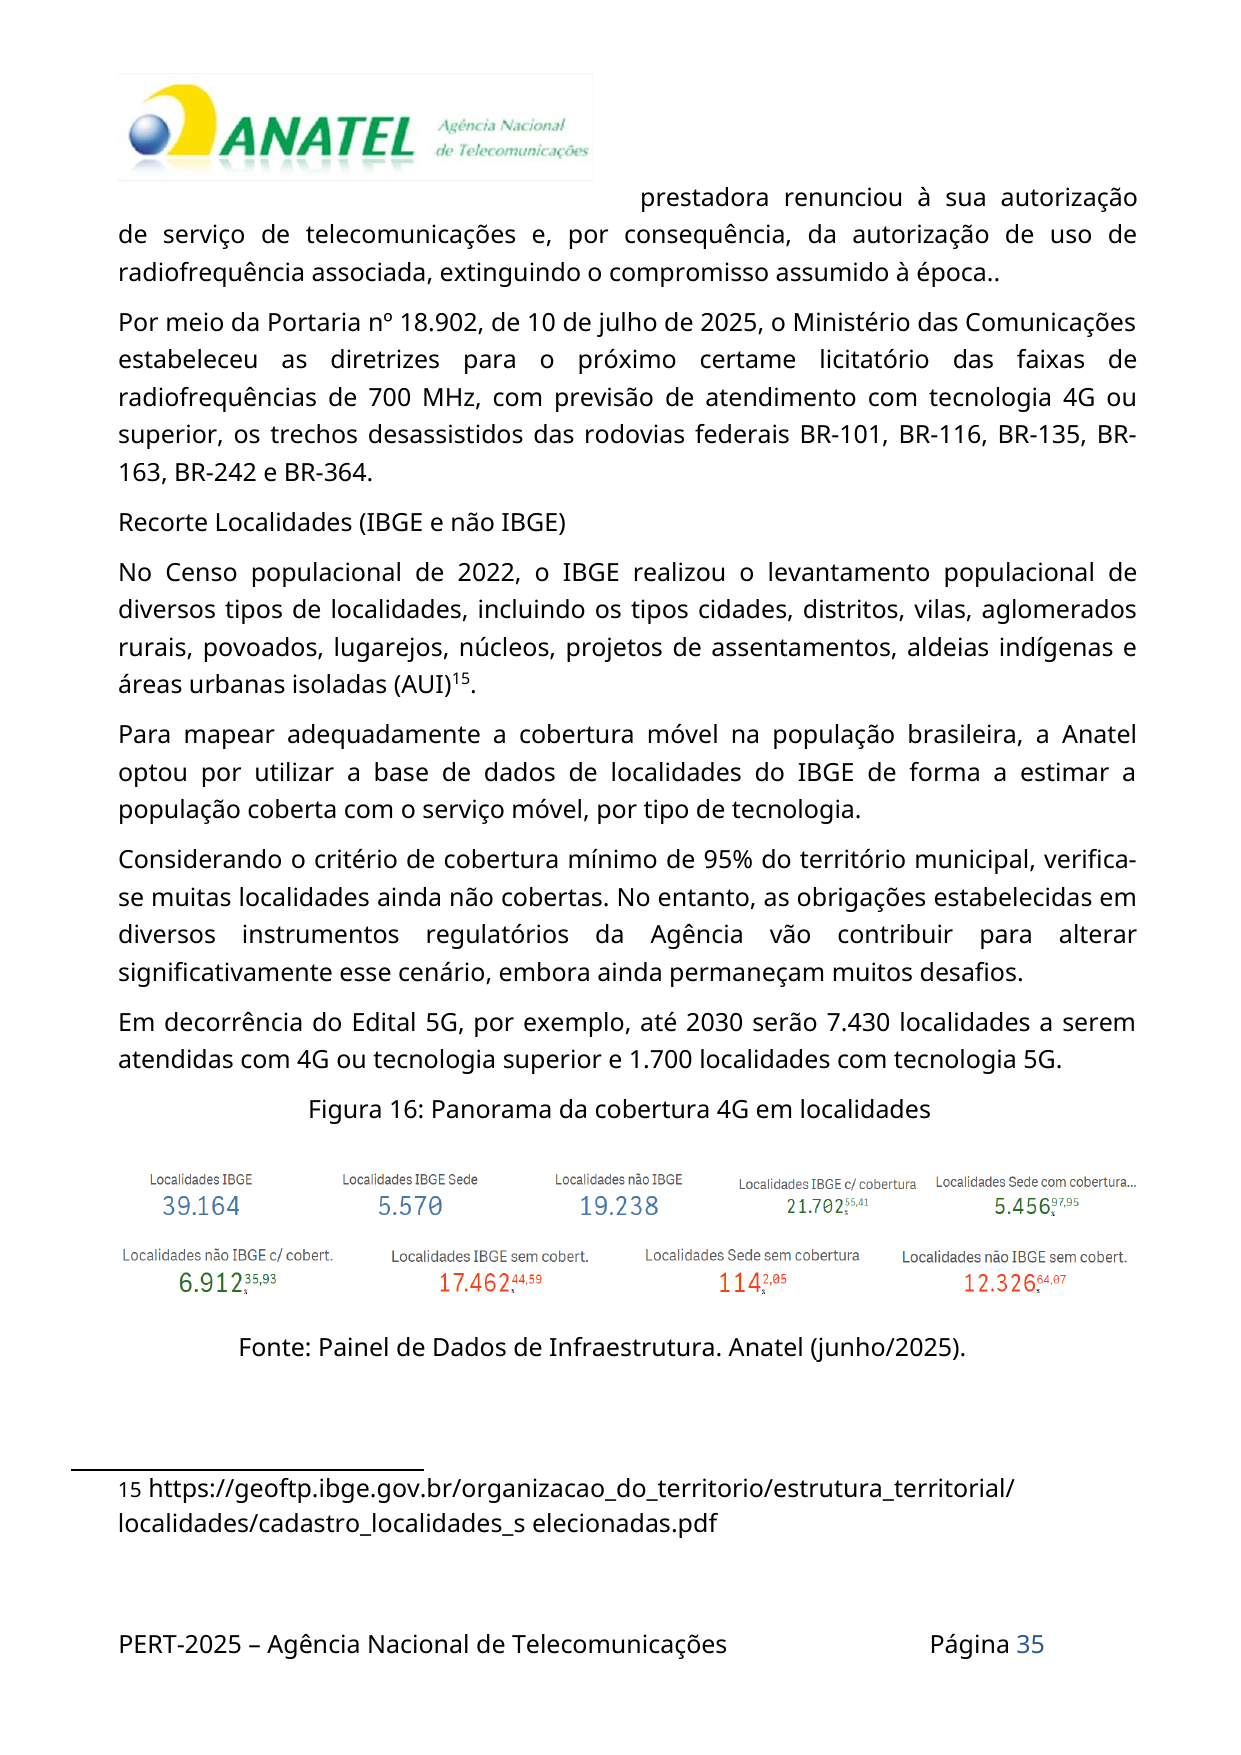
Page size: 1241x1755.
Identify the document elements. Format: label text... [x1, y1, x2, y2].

subtitle Figura 16: Panorama da cobertura 4G em localidades [101, 1092, 1139, 1126]
text Por meio da Portaria nº 18.902, de 10 de julho de 2025, o Ministério das Comunicações estabeleceu as diretrizes para o próximo certame licitatório das faixas de radiofrequências de 700 MHz, com previsão de atendimento com tecnologia 4G ou superior, os trechos desassistidos das rodovias federais BR-101, BR-116, BR-135, BR-163, BR-242 e BR-364. [118, 305, 1138, 488]
text prestadora renunciou à sua autorização de serviço de telecomunicações e, por consequência, da autorização de uso de radiofrequência associada, extinguindo o compromisso assumido à época.. [118, 180, 1138, 289]
text https://geoftp.ibge.gov.br/organizacao_do_territorio/estrutura_territorial/localidades/cadastro_localidades_s elecionadas.pdf [118, 1470, 1139, 1540]
text No Censo populacional de 2022, o IBGE realizou o levantamento populacional de diversos tipos de localidades, incluindo os tipos cidades, distritos, vilas, aglomerados rurais, povoados, lugarejos, núcleos, projetos de assentamentos, aldeias indígenas e áreas urbanas isoladas (AUI). [118, 555, 1138, 701]
text Para mapear adequadamente a cobertura móvel na população brasileira, a Anatel optou por utilizar a base de dados de localidades do IBGE de forma a estimar a população coberta com o serviço móvel, por tipo de tecnologia. [118, 717, 1138, 826]
text Considerando o critério de cobertura mínimo de 95% do território municipal, verifica-se muitas localidades ainda não cobertas. No entanto, as obrigações estabelecidas em diversos instrumentos regulatórios da Agência vão contribuir para alterar significativamente esse cenário, embora ainda permaneçam muitos desafios. [118, 842, 1138, 988]
text Recorte Localidades (IBGE e não IBGE) [118, 504, 1138, 539]
text Fonte: Painel de Dados de Infraestrutura. Anatel (junho/2025). [101, 1329, 1111, 1363]
text Em decorrência do Edital 5G, por exemplo, até 2030 serão 7.430 localidades a serem atendidas com 4G ou tecnologia superior e 1.700 localidades com tecnologia 5G. [118, 1004, 1138, 1076]
